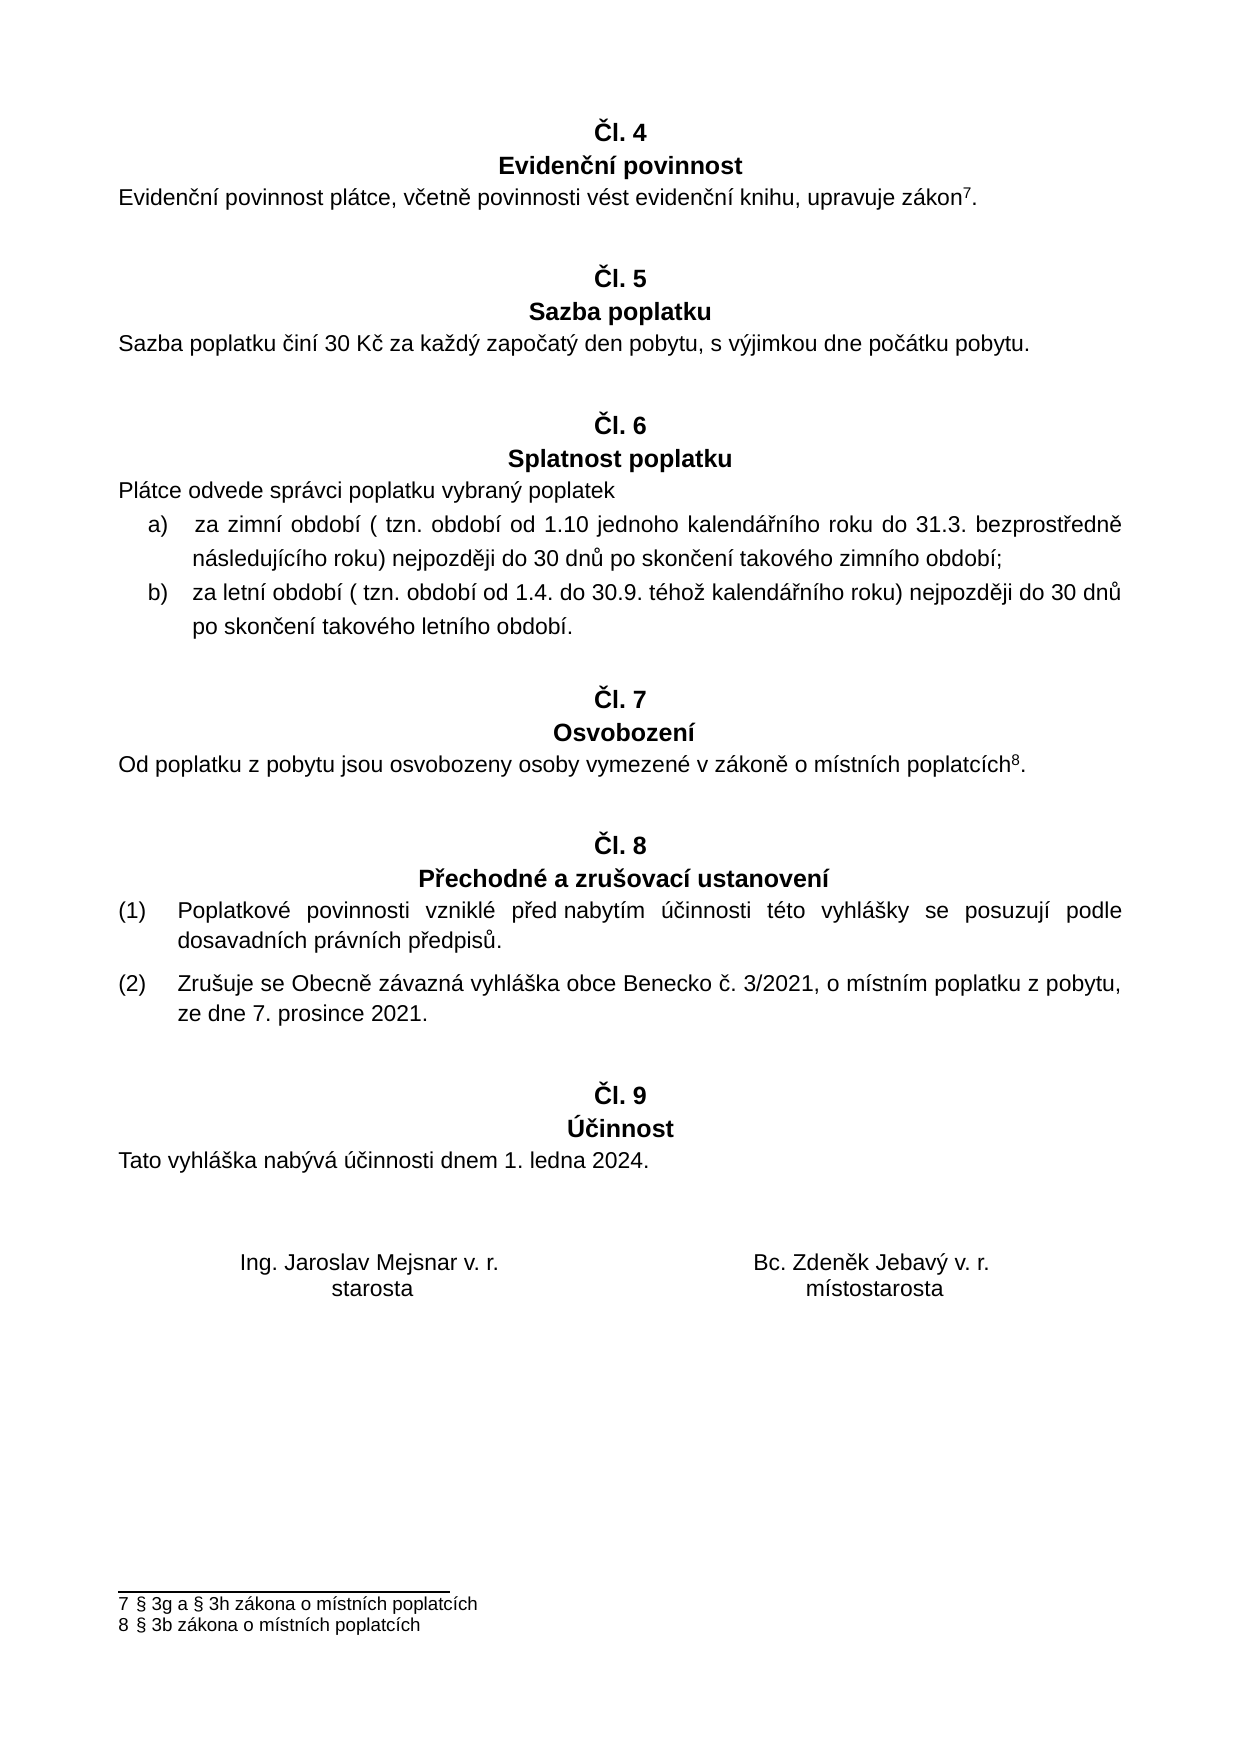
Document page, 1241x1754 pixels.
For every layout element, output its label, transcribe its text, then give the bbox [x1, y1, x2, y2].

subtitle Čl. 9 Účinnost [118, 1081, 1122, 1142]
text Plátce odvede správci poplatku vybraný poplatek [118, 477, 1122, 503]
subtitle Čl. 5 Sazba poplatku [118, 264, 1122, 326]
text Evidenční povinnost plátce, včetně povinnosti vést evidenční knihu, upravuje zákon. [118, 184, 1122, 211]
text Tato vyhláška nabývá účinnosti dnem 1. ledna 2024. [118, 1147, 1122, 1173]
subtitle Čl. 8 Přechodné a zrušovací ustanovení [118, 831, 1122, 893]
text Od poplatku z pobytu jsou osvobozeny osoby vymezené v zákoně o místních poplatcích. [118, 751, 1122, 777]
subtitle Čl. 6 Splatnost poplatku [118, 411, 1122, 472]
list Poplatkové povinnosti vzniklé před nabytím účinnosti této vyhlášky se posuzují podle dosavadních právních předpisů. [118, 897, 1122, 954]
list Zrušuje se Obecně závazná vyhláška obce Benecko č. 3/2021, o místním poplatku z pobytu, ze dne 7. prosince 2021. [118, 970, 1122, 1027]
table_cell [118, 1308, 620, 1426]
list za zimní období ( tzn. období od 1.10 jednoho kalendářního roku do 31.3. bezprostředně následujícího roku) nejpozději do 30 dnů po skončení takového zimního období; [148, 511, 1122, 571]
subtitle Čl. 7 Osvobození [118, 685, 1122, 747]
text Sazba poplatku činí 30 Kč za každý započatý den pobytu, s výjimkou dne počátku pobytu. [118, 330, 1122, 357]
table_header Ing. Jaroslav Mejsnar v. r. starosta [118, 1189, 620, 1307]
text § 3g a § 3h zákona o místních poplatcích [118, 1592, 1122, 1614]
table_cell [620, 1308, 1122, 1426]
text § 3b zákona o místních poplatcích [118, 1614, 1122, 1635]
table_header Bc. Zdeněk Jebavý v. r. místostarosta [620, 1189, 1122, 1307]
list za letní období ( tzn. období od 1.4. do 30.9. téhož kalendářního roku) nejpozději do 30 dnů po skončení takového letního období. [148, 579, 1122, 640]
subtitle Čl. 4 Evidenční povinnost [118, 118, 1122, 180]
